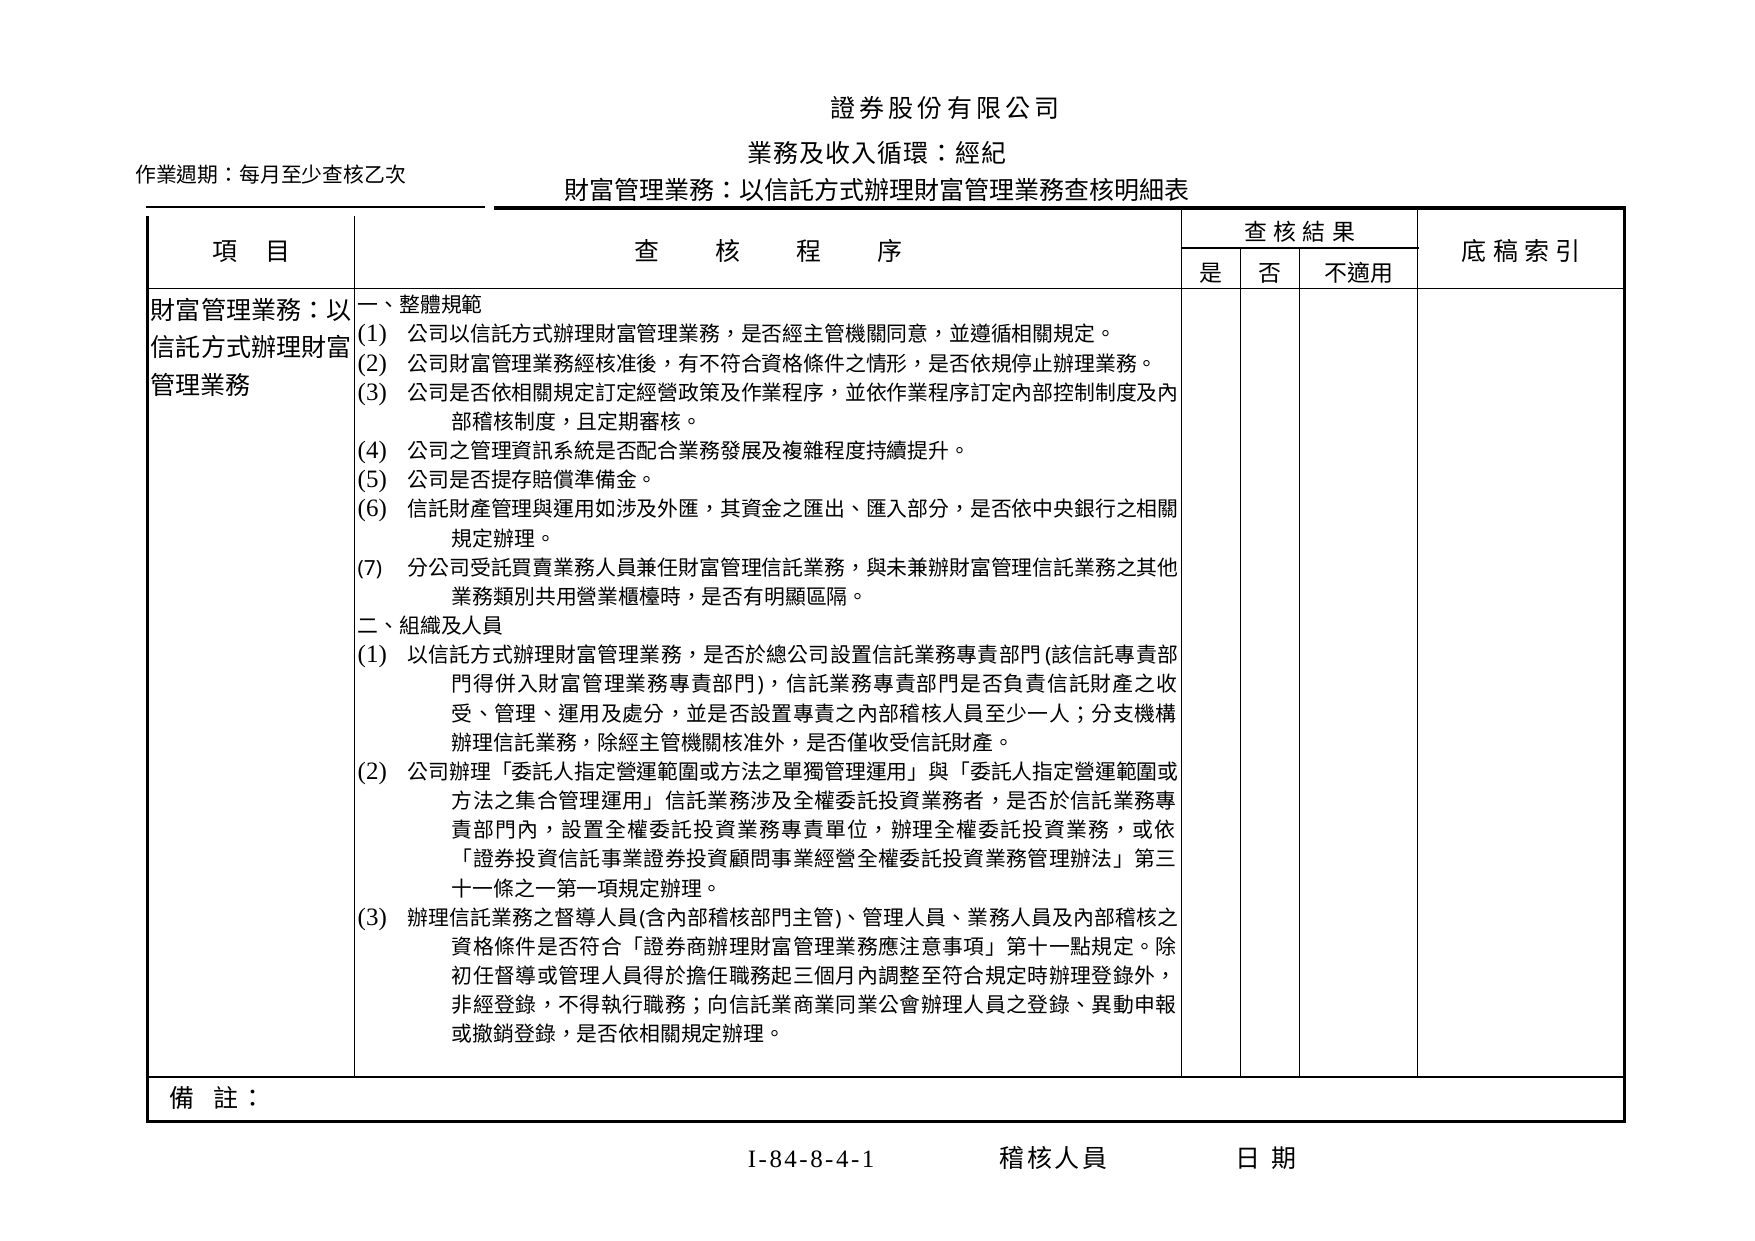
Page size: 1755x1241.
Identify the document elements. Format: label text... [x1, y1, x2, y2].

table_header 查核結果 [1182, 210, 1417, 247]
table_cell [1418, 289, 1623, 1076]
table_header 查 核 程 序 [355, 210, 1181, 288]
table_cell [1182, 289, 1240, 1076]
table_cell 否 [1241, 249, 1299, 288]
table_cell 不適用 [1300, 249, 1417, 288]
table_cell 備 註： [149, 1078, 1623, 1119]
text 證券股份有限公司 [148, 89, 1606, 125]
text 業務及收入循環：經紀 [148, 134, 1606, 170]
table_cell [1241, 289, 1299, 1076]
text 財富管理業務：以信託方式辦理財富管理業務查核明細表 [494, 170, 1606, 206]
table_cell [1300, 289, 1417, 1076]
table_cell 是 [1182, 249, 1240, 288]
table_header 項 目 [149, 216, 354, 288]
table_header 底稿索引 [1418, 210, 1623, 288]
text 財富管理業務：以信託方式辦理財富管理業務查核明細表 [148, 170, 485, 206]
table_cell 一、整體規範 公司以信託方式辦理財富管理業務，是否經主管機關同意，並遵循相關規定。 公司財富管理業務經核准後，有不符合資格條件之情形，是否依規停止辦理業務。 公司是否依相關規定訂定經營政策及作業程序，並依作業程序訂定內部控制制度及內部稽核制度，且定期審核。 公司之管理資訊系統是否配合業務發展及複雜程度持續提升。 公司是否提存賠償準備金。 信託財產管理與運用如涉及外匯，其資金之匯出、匯入部分，是否依中央銀行之相關規定辦理。 分公司受託買賣業務人員兼任財富管理信託業務，與未兼辦財富管理信託業務之其他業務類別共用營業櫃檯時，是否有明顯區隔。 二、組織及人員 以信託方式辦理財富管理業務，是否於總公司設置信託業務專責部門(該信託專責部門得併入財富管理業務專責部門)，信託業務專責部門是否負責信託財產之收受、管理、運用及處分，並是否設置專責之內部稽核人員至少一人；分支機構辦理信託業務，除經主管機關核准外，是否僅收受信託財產。 公司辦理「委託人指定營運範圍或方法之單獨管理運用」與「委託人指定營運範圍或方法之集合管理運用」信託業務涉及全權委託投資業務者，是否於信託業務專責部門內，設置全權委託投資業務專責單位，辦理全權委託投資業務，或依「證券投資信託事業證券投資顧問事業經營全權委託投資業務管理辦法」第三十一條之一第一項規定辦理。 辦理信託業務之督導人員(含內部稽核部門主管)、管理人員、業務人員及內部稽核之資格條件是否符合「證券商辦理財富管理業務應注意事項」第十一點規定。除初任督導或管理人員得於擔任職務起三個月內調整至符合規定時辦理登錄外，非經登錄，不得執行職務；向信託業商業同業公會辦理人員之登錄、異動申報或撤銷登錄，是否依相關規定辦理。 [355, 289, 1181, 1076]
table_cell 財富管理業務：以信託方式辦理財富管理業務 [149, 289, 354, 1076]
text I-84-8-4-1 稽核人員 日 期 [148, 1123, 1606, 1175]
